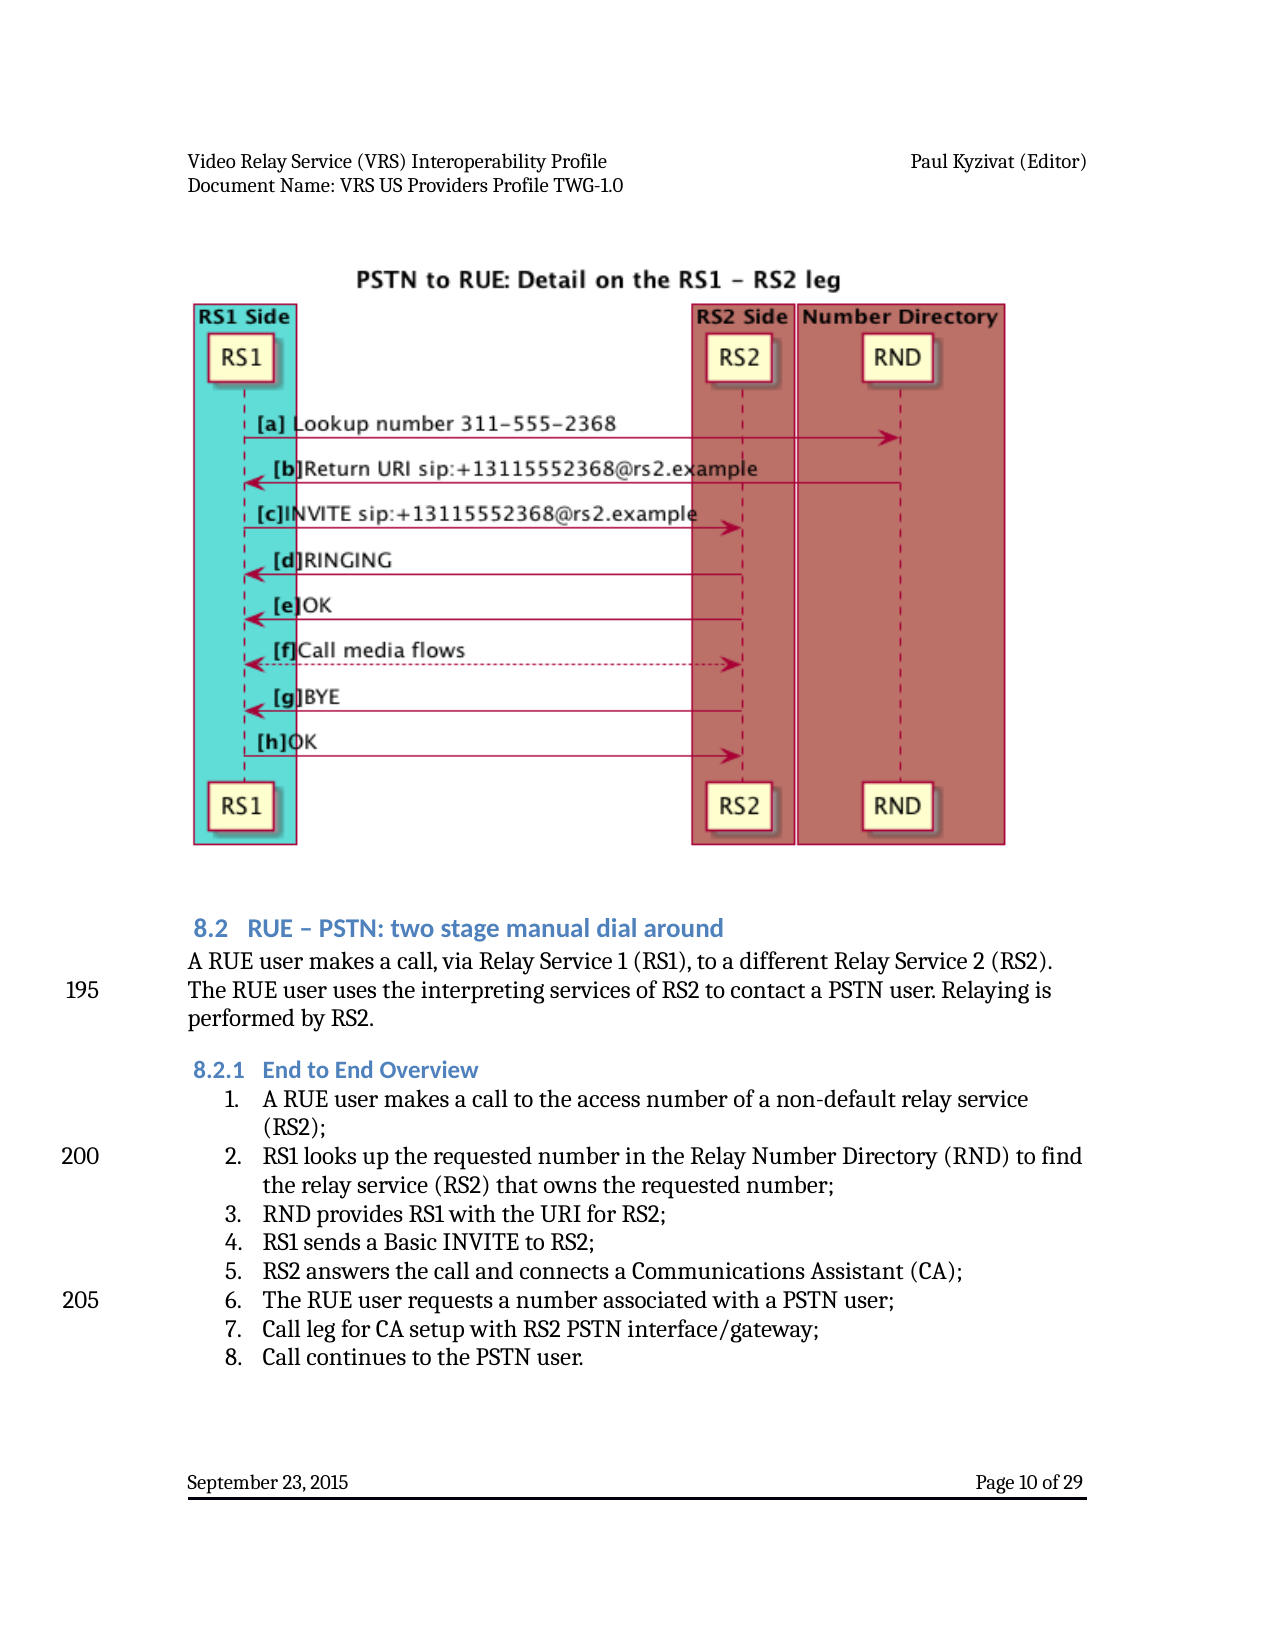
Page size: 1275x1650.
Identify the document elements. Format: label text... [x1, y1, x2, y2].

text A RUE user makes a call, via Relay Service 1 (RS1), to a different Relay Service 2 (RS2). The RUE user uses the interpreting services of RS2 to contact a PSTN user. Relaying is performed by RS2. [187, 947, 1087, 1033]
subtitle RUE – PSTN: two stage manual dial around [187, 911, 1087, 944]
list RS1 sends a Basic INVITE to RS2; [225, 1228, 1087, 1257]
list The RUE user requests a number associated with a PSTN user; [225, 1286, 1087, 1314]
list A RUE user makes a call to the access number of a non-default relay service (RS2); [225, 1084, 1087, 1142]
list RS1 looks up the requested number in the Relay Number Directory (RND) to find the relay service (RS2) that owns the requested number; [225, 1142, 1087, 1199]
list RND provides RS1 with the URI for RS2; [225, 1199, 1087, 1228]
list Call leg for CA setup with RS2 PSTN interface/gateway; [225, 1314, 1087, 1343]
list Call continues to the PSTN user. [225, 1343, 1087, 1372]
subtitle End to End Overview [187, 1054, 1087, 1084]
picture [187, 251, 1022, 861]
list RS2 answers the call and connects a Communications Assistant (CA); [225, 1257, 1087, 1286]
